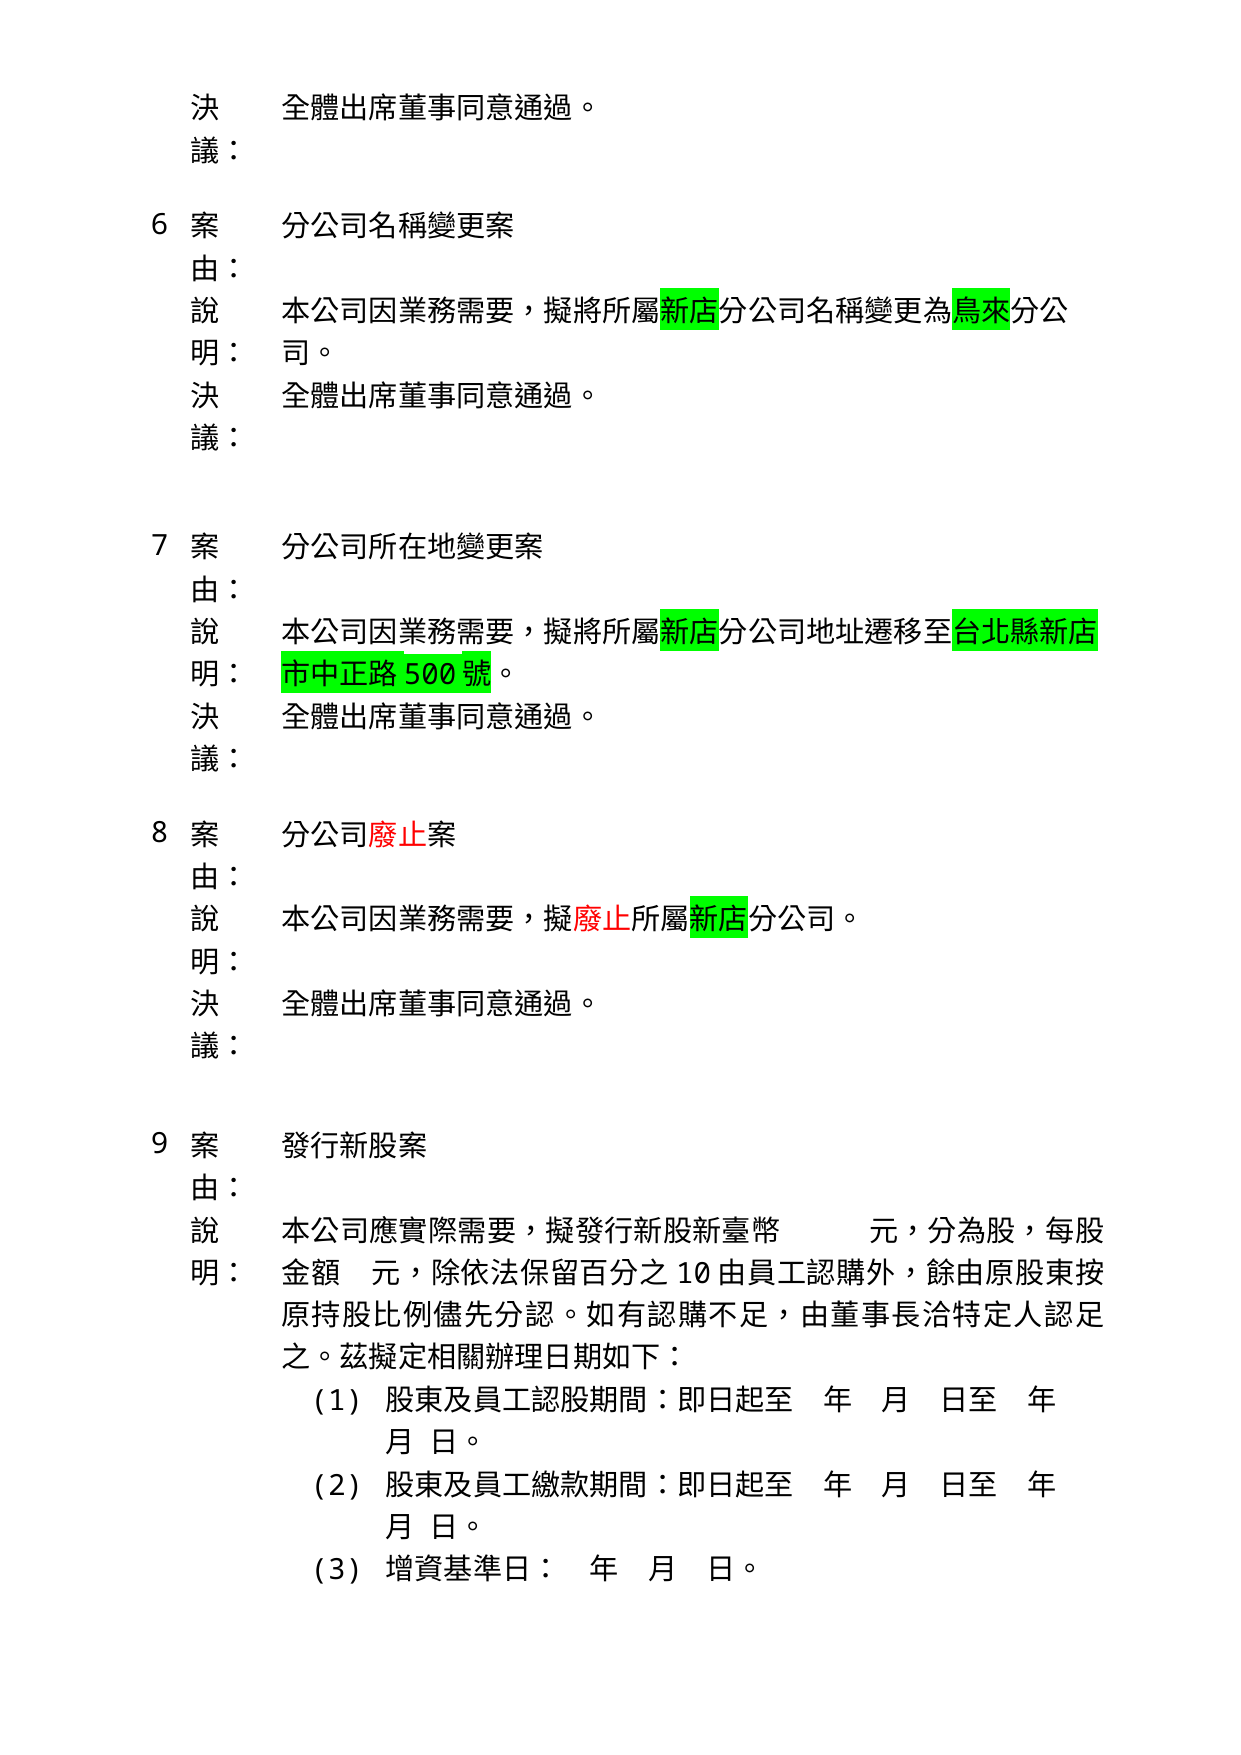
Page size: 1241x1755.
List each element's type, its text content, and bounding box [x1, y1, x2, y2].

table_cell 本公司因業務需要，擬廢止所屬新店分公司。 [278, 896, 1107, 980]
table_header 案由： [187, 811, 278, 896]
table_header 7 [148, 524, 187, 608]
table_cell [148, 693, 187, 778]
table_cell [148, 85, 187, 169]
table_header 分公司廢止案 [278, 811, 1107, 896]
table_cell [148, 372, 187, 457]
table_header 9 [148, 1123, 187, 1207]
table_cell 全體出席董事同意通過。 [278, 693, 1107, 778]
table_header 案由： [187, 203, 278, 288]
table_cell [148, 896, 187, 980]
table_cell 全體出席董事同意通過。 [278, 85, 1107, 169]
table_header 8 [148, 811, 187, 896]
table_cell 全體出席董事同意通過。 [278, 372, 1107, 457]
table_header 案由： [187, 524, 278, 608]
table_cell 決議： [187, 693, 278, 778]
table_header 6 [148, 203, 187, 288]
table_cell 說明： [187, 896, 278, 980]
table_cell 全體出席董事同意通過。 [278, 980, 1107, 1065]
table_header 案由： [187, 1123, 278, 1207]
table_header 發行新股案 [278, 1123, 1107, 1207]
table_header 分公司所在地變更案 [278, 524, 1107, 608]
table_cell 決議： [187, 372, 278, 457]
table_cell [148, 1207, 187, 1588]
table_cell [148, 288, 187, 372]
table_cell 決議： [187, 980, 278, 1065]
table_cell [148, 609, 187, 693]
table_cell 說明： [187, 288, 278, 372]
table_cell 本公司因業務需要，擬將所屬新店分公司名稱變更為鳥來分公司。 [278, 288, 1107, 372]
table_cell 說明： [187, 609, 278, 693]
table_header 分公司名稱變更案 [278, 203, 1107, 288]
table_cell 本公司因業務需要，擬將所屬新店分公司地址遷移至台北縣新店市中正路500號。 [278, 609, 1107, 693]
table_cell [148, 980, 187, 1065]
table_cell 說明： [187, 1207, 278, 1588]
table_cell 本公司應實際需要，擬發行新股新臺幣 元，分為股，每股金額 元，除依法保留百分之10由員工認購外，餘由原股東按原持股比例儘先分認。如有認購不足，由董事長洽特定人認足之。茲擬定相關辦理日期如下： 股東及員工認股期間：即日起至 年 月 日至 年 月 日。 股東及員工繳款期間：即日起至 年 月 日至 年 月 日。 增資基準日： 年 月 日。 [278, 1207, 1107, 1588]
table_cell 決議： [187, 85, 278, 169]
